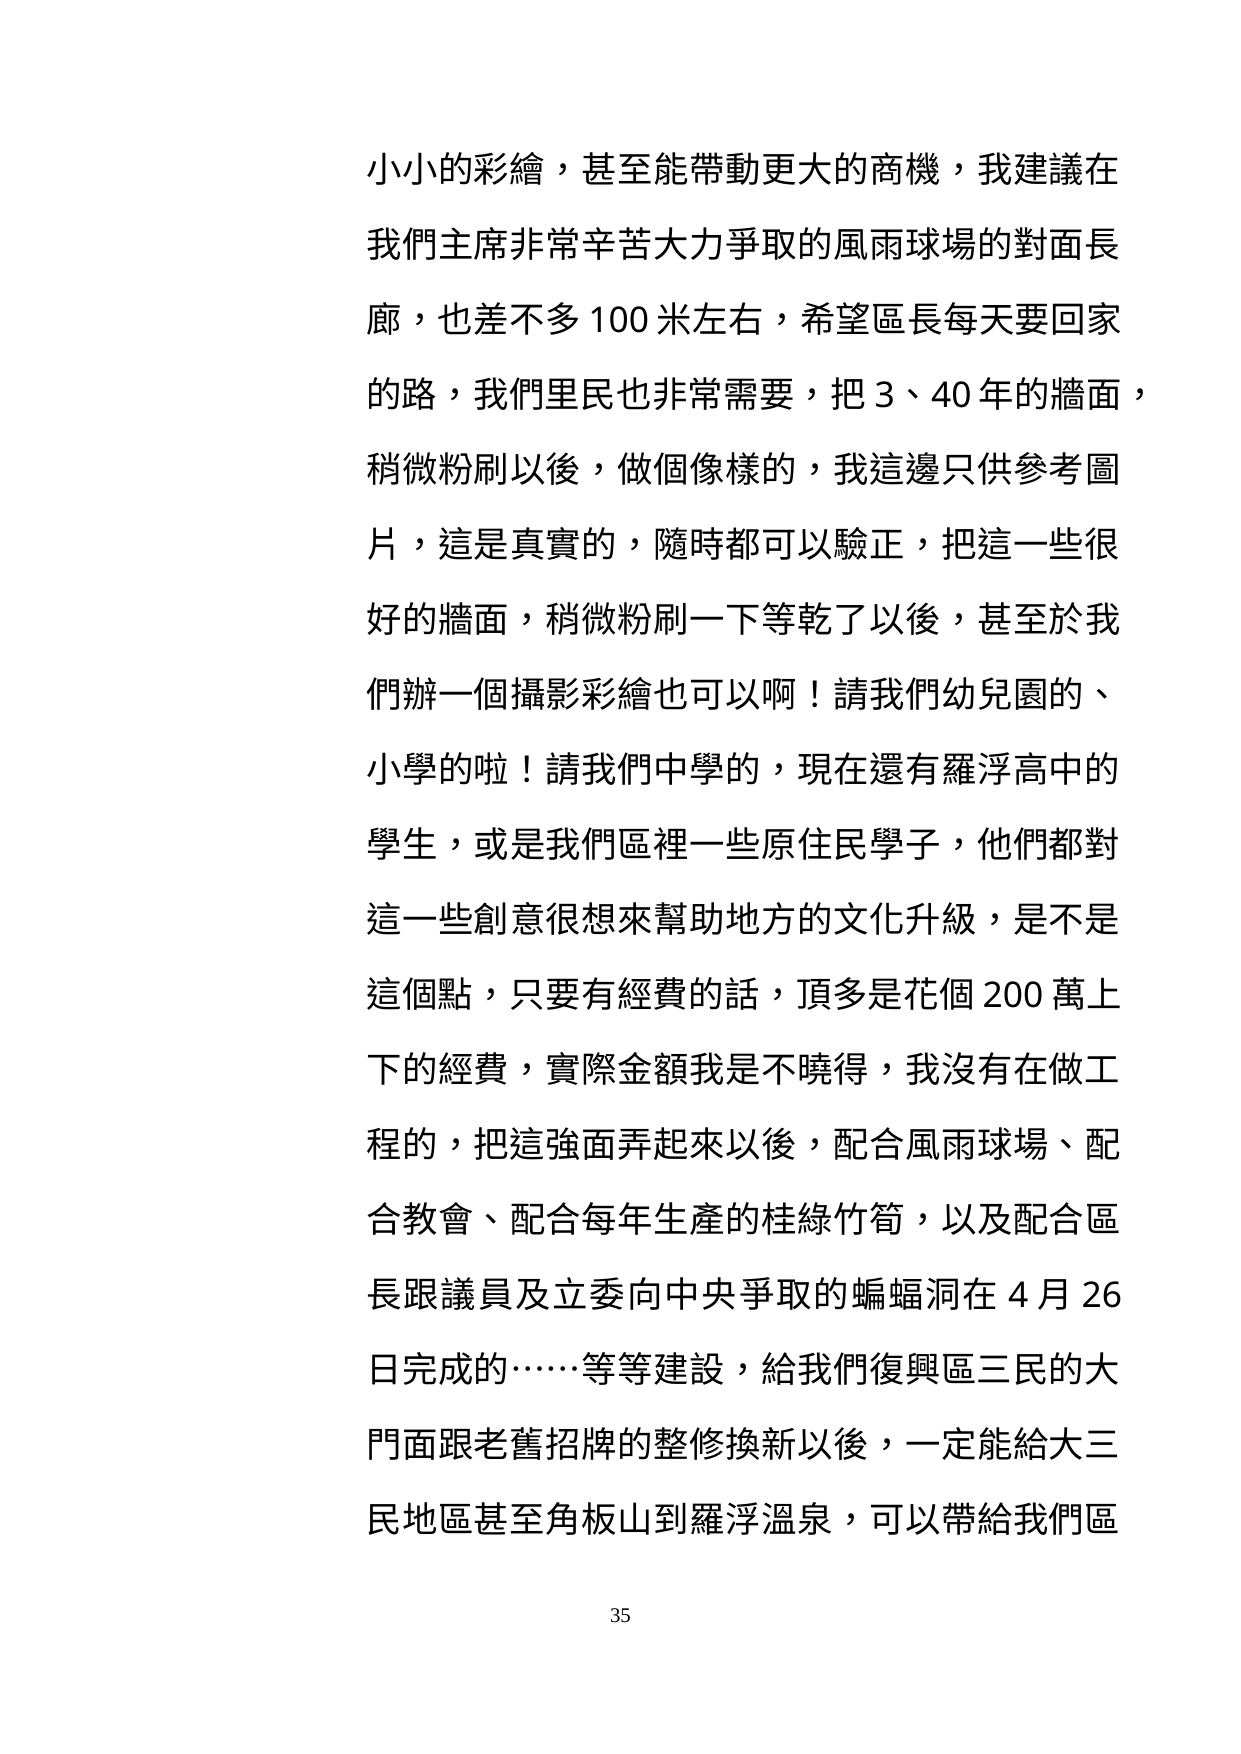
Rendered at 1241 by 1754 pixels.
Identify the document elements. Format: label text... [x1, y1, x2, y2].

text 余代表文源問：對！他只有花了57萬，他弄一片長廊，這個是一小小的部分，幾乎每天下午都有人在那邊照相，這邊還有，照理講總共有5張啦！三張是經建考察在澎湖照的，不只是辦活動會帶給里民或商家及農友一些無限的商機，一個小小的圖騰、一個小小的彩繪，甚至能帶動更大的商機，我建議在我們主席非常辛苦大力爭取的風雨球場的對面長廊，也差不多100米左右，希望區長每天要回家的路，我們里民也非常需要，把3、40年的牆面，稍微粉刷以後，做個像樣的，我這邊只供參考圖片，這是真實的，隨時都可以驗正，把這一些很好的牆面，稍微粉刷一下等乾了以後，甚至於我們辦一個攝影彩繪也可以啊！請我們幼兒園的、小學的啦！請我們中學的，現在還有羅浮高中的學生，或是我們區裡一些原住民學子，他們都對這一些創意很想來幫助地方的文化升級，是不是這個點，只要有經費的話，頂多是花個200萬上下的經費，實際金額我是不曉得，我沒有在做工程的，把這強面弄起來以後，配合風雨球場、配合教會、配合每年生產的桂綠竹筍，以及配合區長跟議員及立委向中央爭取的蝙蝠洞在4月26日完成的……等等建設，給我們復興區三民的大門面跟老舊招牌的整修換新以後，一定能給大三民地區甚至角板山到羅浮溫泉，可以帶給我們區民無限的商機，來嘉惠我們所有的區民，今天的質詢就到此結束，謝謝！ [118, 130, 1122, 1555]
